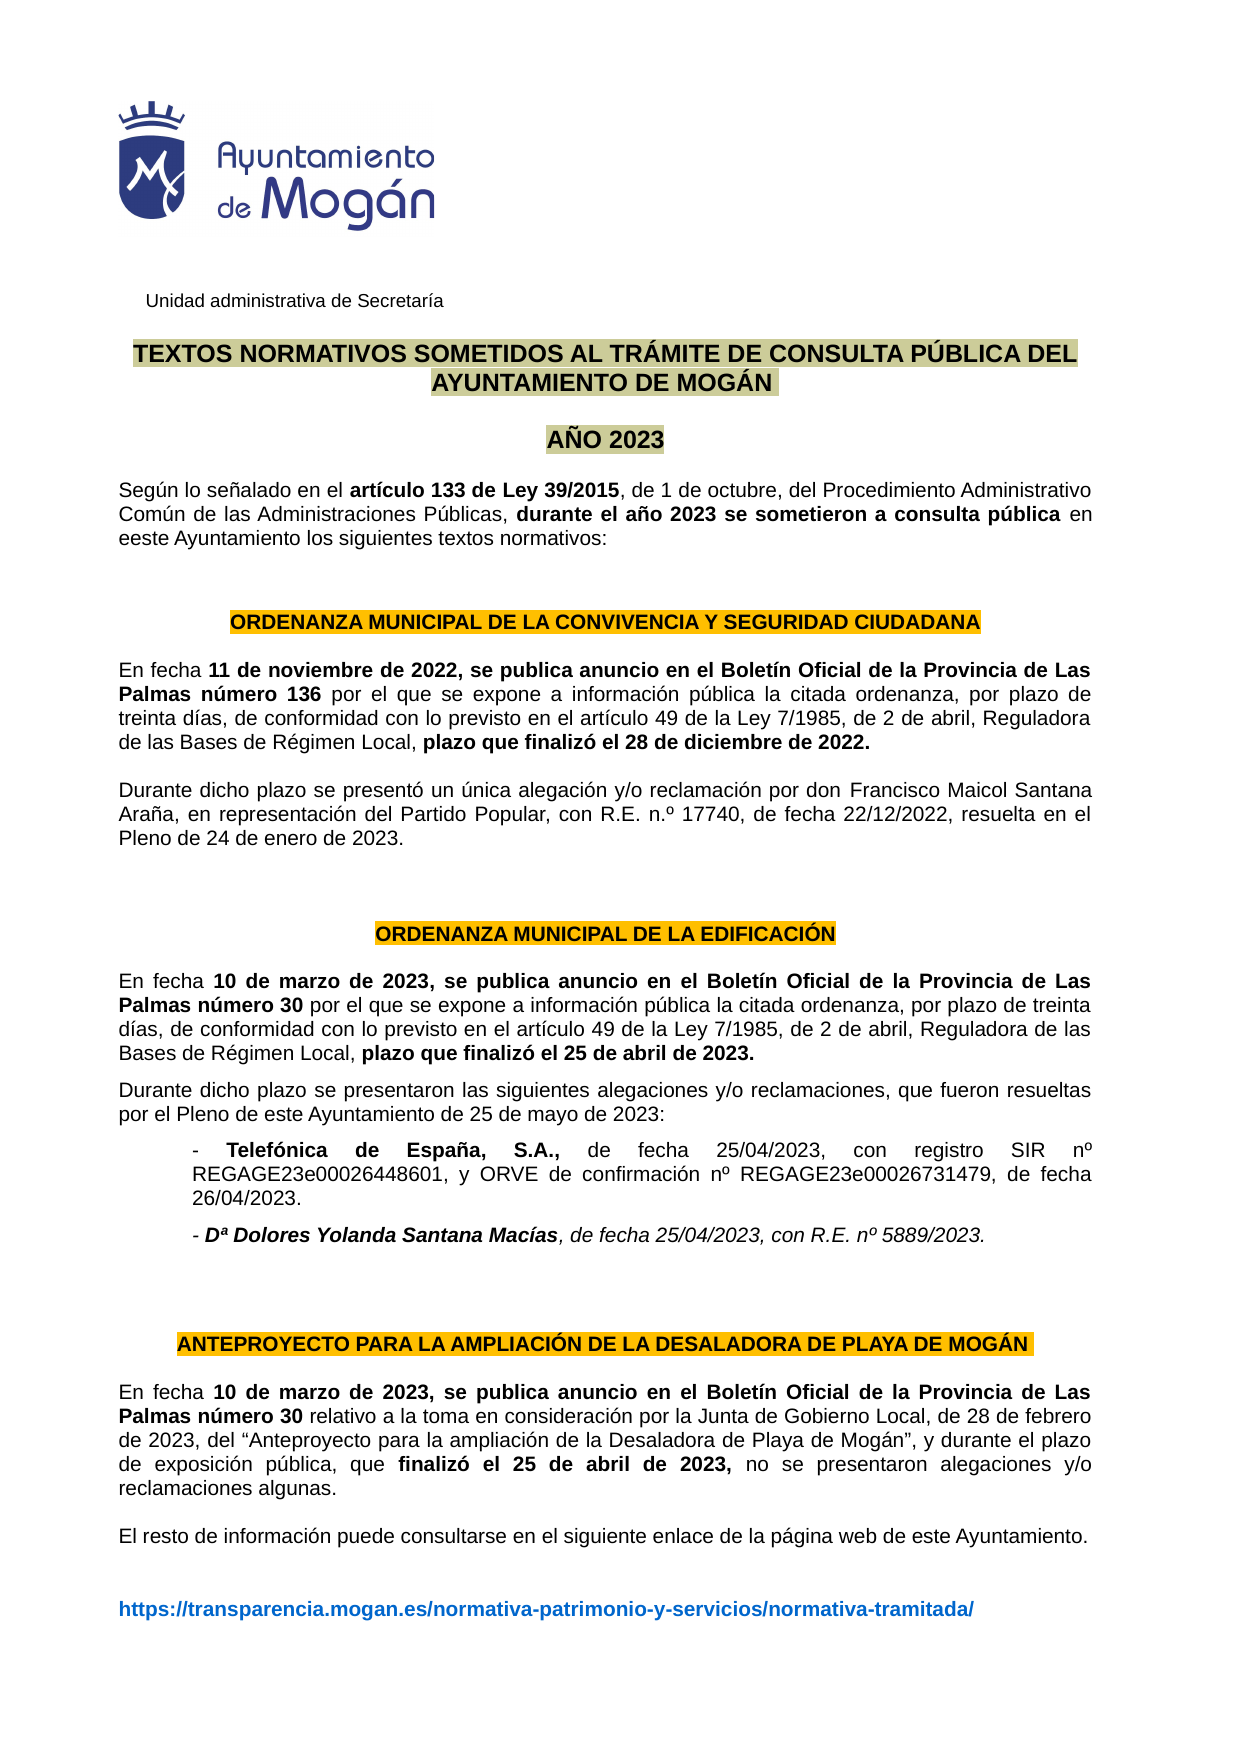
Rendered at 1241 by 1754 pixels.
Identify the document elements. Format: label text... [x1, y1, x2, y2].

text ORDENANZA MUNICIPAL DE LA CONVIVENCIA Y SEGURIDAD CIUDADANA [118, 610, 1092, 634]
picture [118, 101, 435, 237]
text ORDENANZA MUNICIPAL DE LA EDIFICACIÓN [118, 921, 1092, 945]
text Durante dicho plazo se presentaron las siguientes alegaciones y/o reclamaciones, que fueron resueltas por el Pleno de este Ayuntamiento de 25 de mayo de 2023: [118, 1078, 1092, 1126]
text ANTEPROYECTO PARA LA AMPLIACIÓN DE LA DESALADORA DE PLAYA DE MOGÁN [118, 1332, 1092, 1356]
text AÑO 2023 [118, 425, 1092, 454]
list - Telefónica de España, S.A., de fecha 25/04/2023, con registro SIR nº REGAGE23e00026448601, y ORVE de confirmación nº REGAGE23e00026731479, de fecha 26/04/2023. [162, 1138, 1092, 1210]
text El resto de información puede consultarse en el siguiente enlace de la página web de este Ayuntamiento. [118, 1523, 1092, 1547]
text En fecha 10 de marzo de 2023, se publica anuncio en el Boletín Oficial de la Provincia de Las Palmas número 30 relativo a la toma en consideración por la Junta de Gobierno Local, de 28 de febrero de 2023, del “Anteproyecto para la ampliación de la Desaladora de Playa de Mogán”, y durante el plazo de exposición pública, que finalizó el 25 de abril de 2023, no se presentaron alegaciones y/o reclamaciones algunas. [118, 1380, 1092, 1499]
text TEXTOS NORMATIVOS SOMETIDOS AL TRÁMITE DE CONSULTA PÚBLICA DEL AYUNTAMIENTO DE MOGÁN [118, 339, 1092, 396]
text https://transparencia.mogan.es/normativa-patrimonio-y-servicios/normativa-tramitada/ [118, 1596, 1092, 1620]
text En fecha 10 de marzo de 2023, se publica anuncio en el Boletín Oficial de la Provincia de Las Palmas número 30 por el que se expone a información pública la citada ordenanza, por plazo de treinta días, de conformidad con lo previsto en el artículo 49 de la Ley 7/1985, de 2 de abril, Reguladora de las Bases de Régimen Local, plazo que finalizó el 25 de abril de 2023. [118, 969, 1092, 1065]
text Durante dicho plazo se presentó un única alegación y/o reclamación por don Francisco Maicol Santana Araña, en representación del Partido Popular, con R.E. n.º 17740, de fecha 22/12/2022, resuelta en el Pleno de 24 de enero de 2023. [118, 778, 1092, 849]
text En fecha 11 de noviembre de 2022, se publica anuncio en el Boletín Oficial de la Provincia de Las Palmas número 136 por el que se expone a información pública la citada ordenanza, por plazo de treinta días, de conformidad con lo previsto en el artículo 49 de la Ley 7/1985, de 2 de abril, Reguladora de las Bases de Régimen Local, plazo que finalizó el 28 de diciembre de 2022. [118, 658, 1092, 754]
list - Dª Dolores Yolanda Santana Macías, de fecha 25/04/2023, con R.E. nº 5889/2023. [162, 1222, 1092, 1246]
text Según lo señalado en el artículo 133 de Ley 39/2015, de 1 de octubre, del Procedimiento Administrativo Común de las Administraciones Públicas, durante el año 2023 se sometieron a consulta pública en eeste Ayuntamiento los siguientes textos normativos: [118, 478, 1092, 549]
